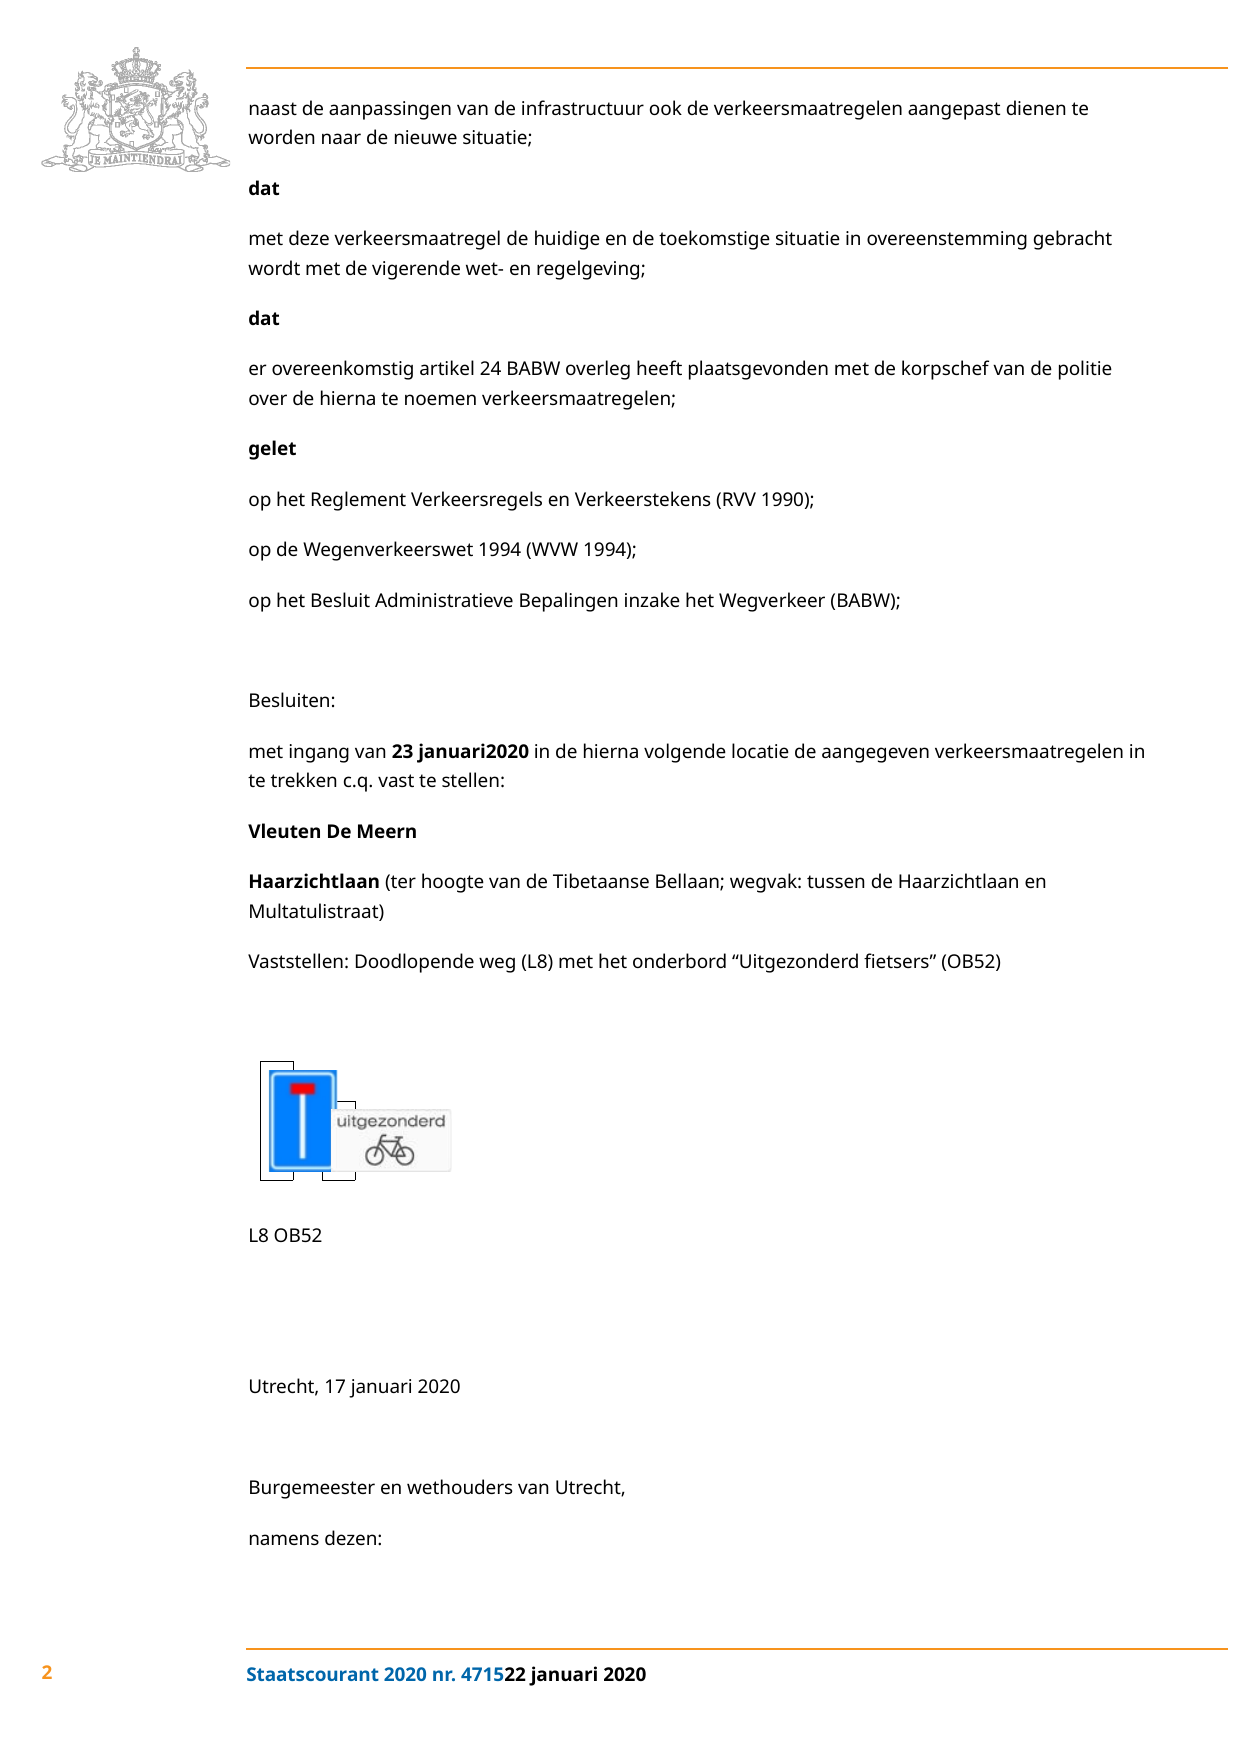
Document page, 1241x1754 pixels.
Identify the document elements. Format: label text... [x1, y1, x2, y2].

text op de Wegenverkeerswet 1994 (WVW 1994); [248, 536, 1152, 562]
text er overeenkomstig artikel 24 BABW overleg heeft plaatsgevonden met de korpschef van de politie over de hierna te noemen verkeersmaatregelen; [248, 356, 1152, 411]
text L8 OB52 [248, 1222, 1152, 1248]
text naast de aanpassingen van de infrastructuur ook de verkeersmaatregelen aangepast dienen te worden naar de nieuwe situatie; [248, 95, 1152, 150]
text op het Reglement Verkeersregels en Verkeerstekens (RVV 1990); [248, 486, 1152, 512]
text op het Besluit Administratieve Bepalingen inzake het Wegverkeer (BABW); [248, 587, 1152, 613]
text dat [248, 305, 1152, 331]
text dat [248, 175, 1152, 201]
text Besluiten: [248, 688, 1152, 713]
text Burgemeester en wethouders van Utrecht, [248, 1474, 1152, 1500]
text Vaststellen: Doodlopende weg (L8) met het onderbord “Uitgezonderd fietsers” (OB52) [248, 948, 1152, 974]
picture [41, 47, 231, 172]
text namens dezen: [248, 1525, 1152, 1551]
text gelet [248, 436, 1152, 461]
text met deze verkeersmaatregel de huidige en de toekomstige situatie in overeenstemming gebracht wordt met de vigerende wet- en regelgeving; [248, 225, 1152, 281]
text Vleuten De Meern [248, 818, 1152, 844]
picture [268, 1070, 452, 1172]
text Utrecht, 17 januari 2020 [248, 1373, 1152, 1399]
text met ingang van 23 januari2020 in de hierna volgende locatie de aangegeven verkeersmaatregelen in te trekken c.q. vast te stellen: [248, 738, 1152, 793]
text Haarzichtlaan (ter hoogte van de Tibetaanse Bellaan; wegvak: tussen de Haarzichtlaan en Multatulistraat) [248, 868, 1152, 924]
